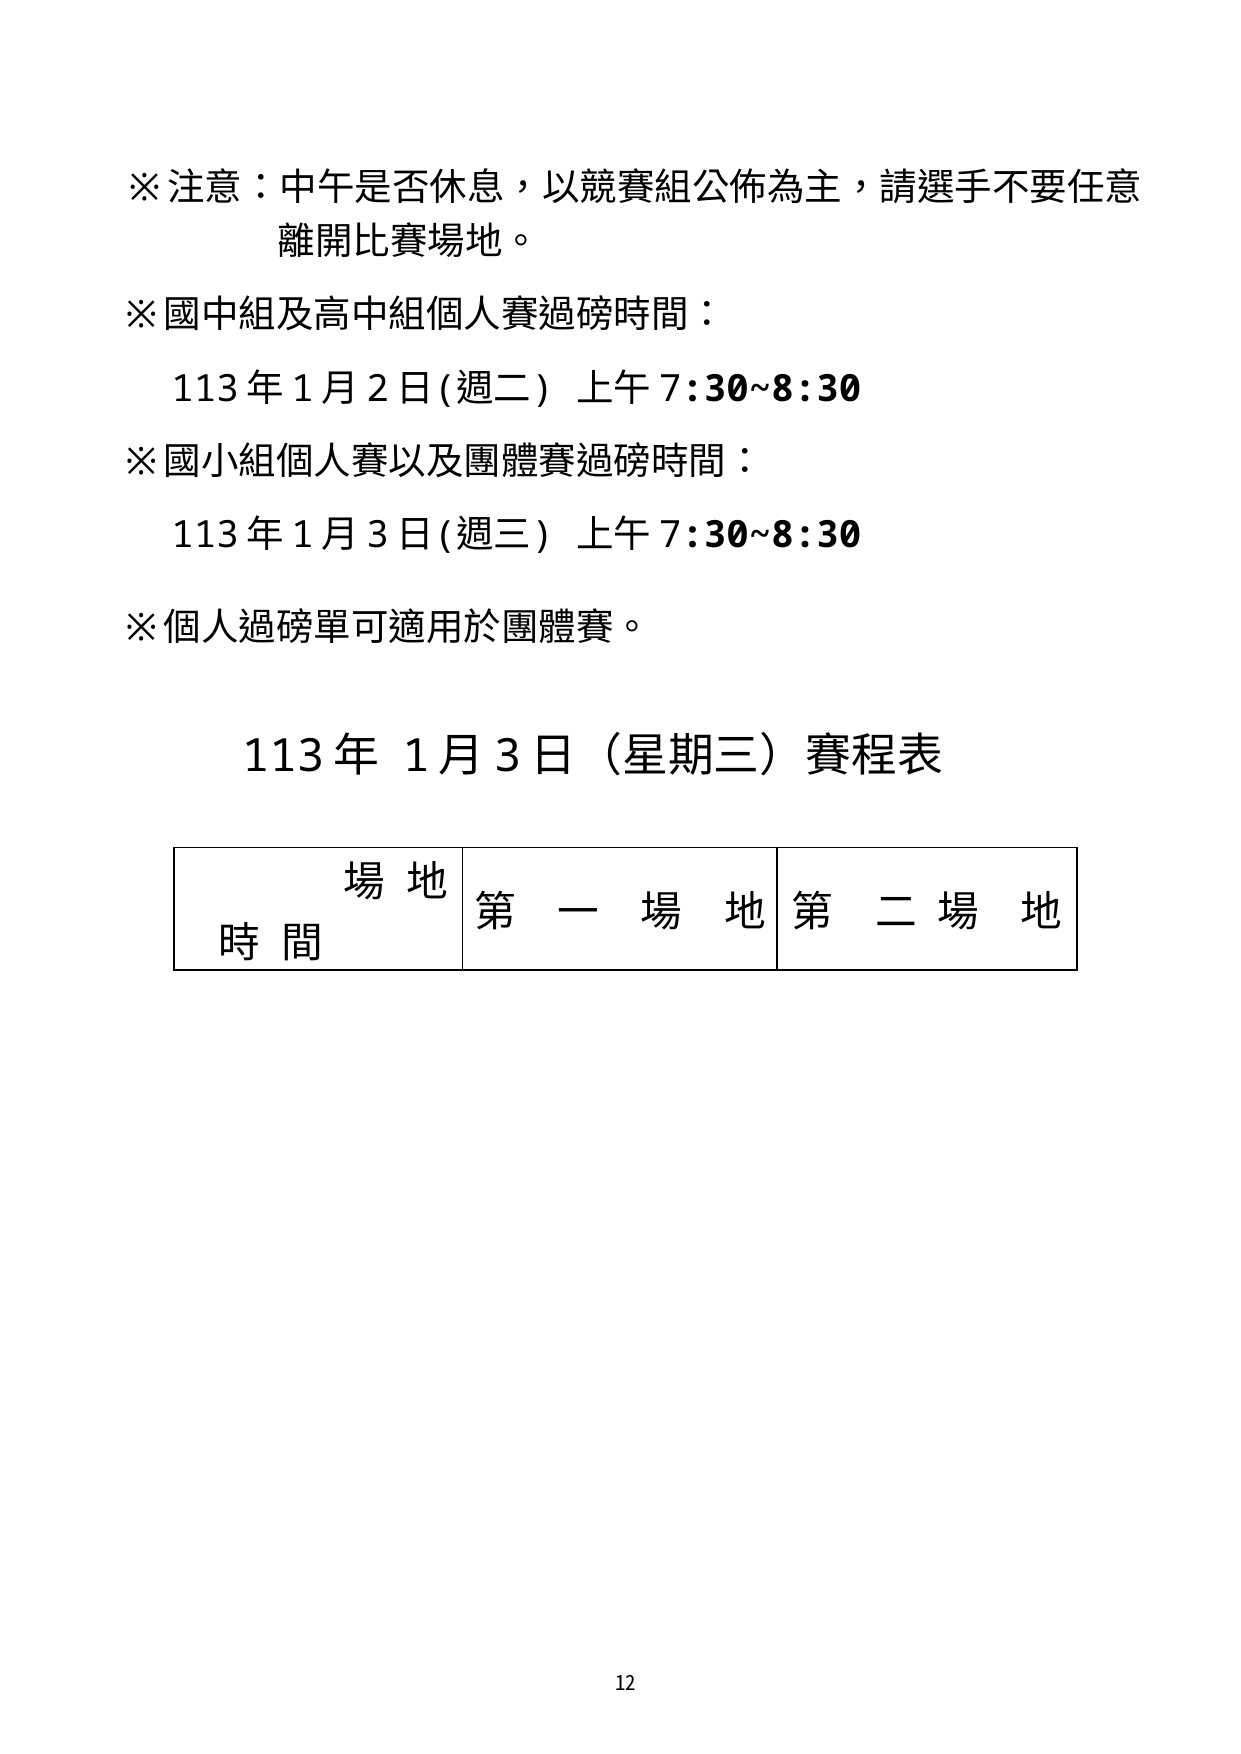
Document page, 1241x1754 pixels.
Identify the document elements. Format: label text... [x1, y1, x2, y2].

text ※注意：中午是否休息，以競賽組公佈為主，請選手不要任意離開比賽場地。 [122, 157, 1173, 265]
table_header 場 地 時 間 [175, 848, 462, 969]
table_header 第 一 場 地 [463, 848, 776, 969]
text ※國中組及高中組個人賽過磅時間： [96, 284, 1173, 339]
text 113年 1月3日（星期三）賽程表 [0, 718, 1173, 784]
text 113年1月3日(週三) 上午7:30~8:30 [96, 504, 1173, 558]
text ※國小組個人賽以及團體賽過磅時間： [96, 431, 1173, 485]
text ※個人過磅單可適用於團體賽。 [96, 577, 1173, 656]
text 113年1月2日(週二) 上午7:30~8:30 [96, 357, 1173, 412]
table_header 第 二 場 地 [778, 848, 1076, 969]
